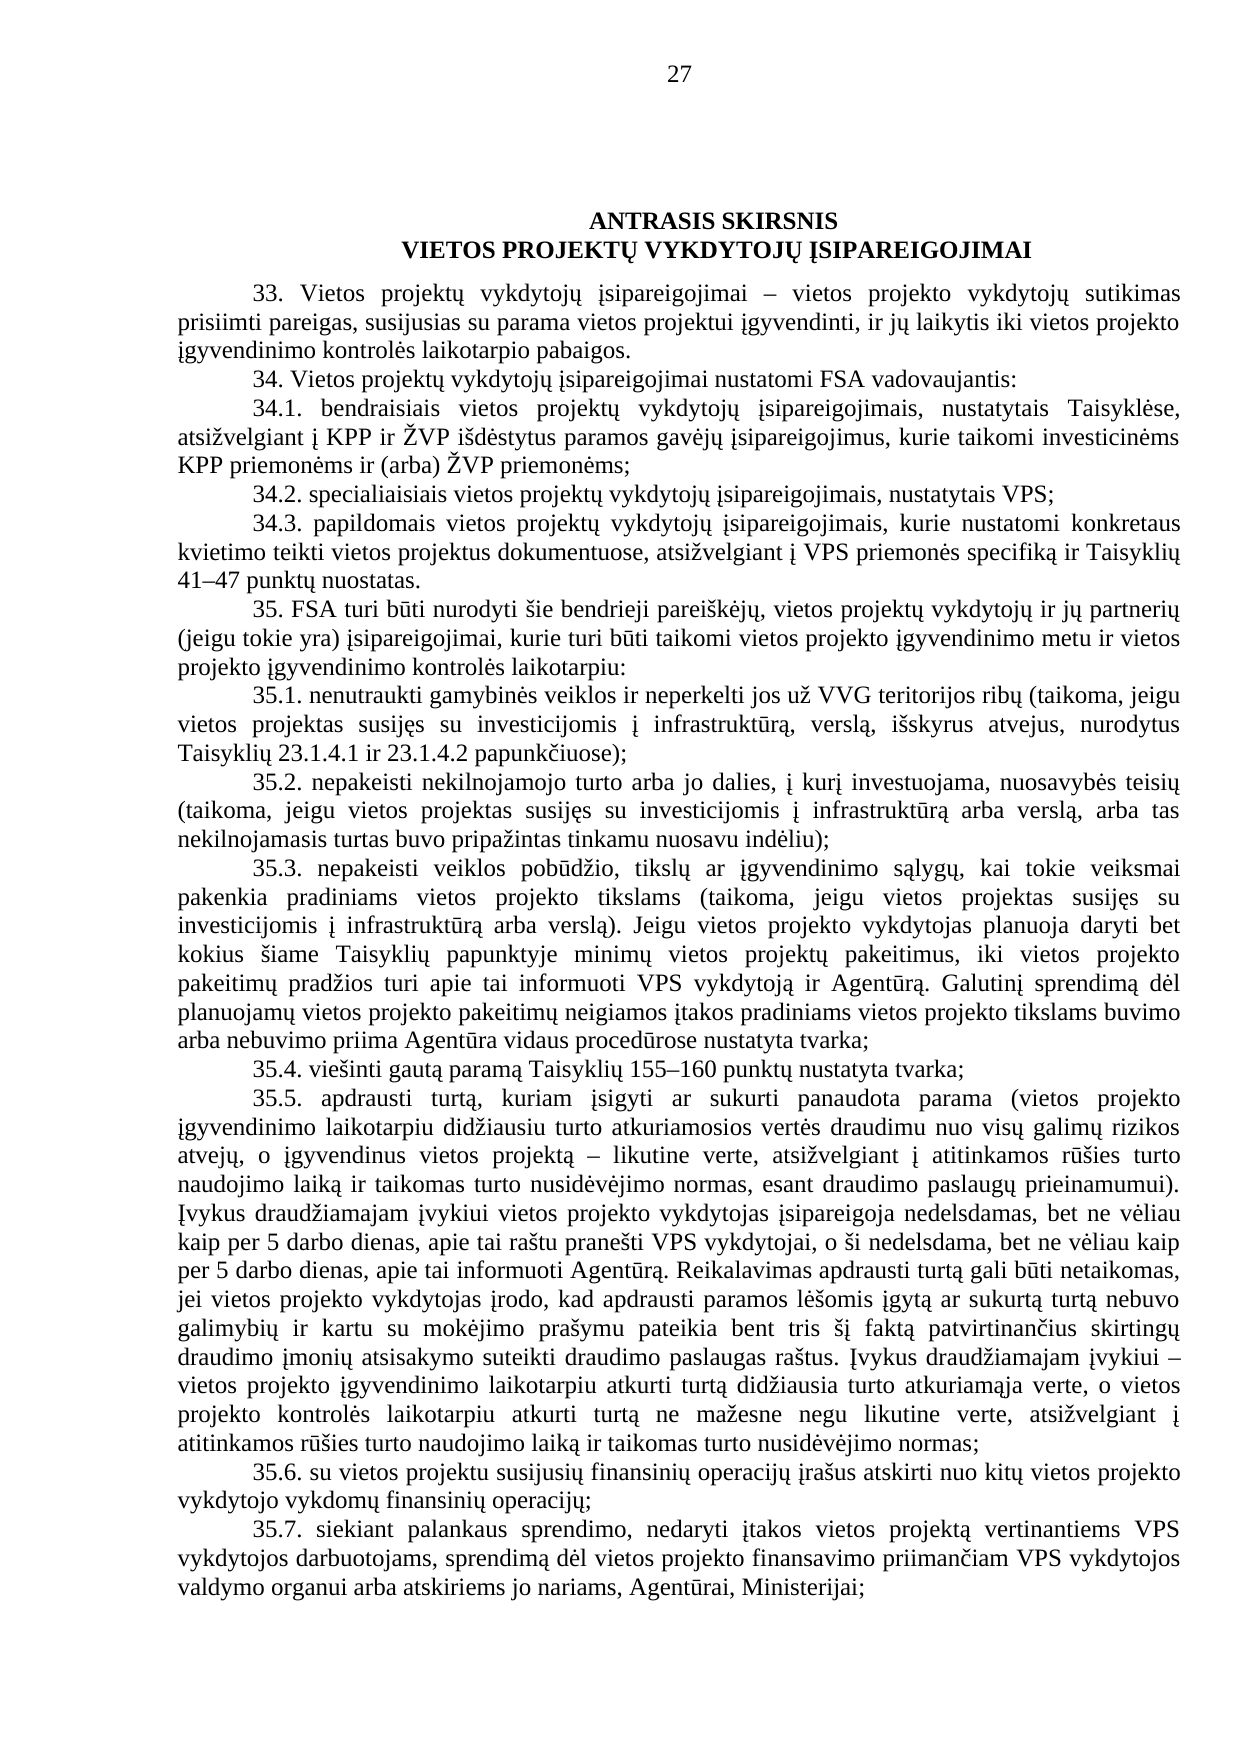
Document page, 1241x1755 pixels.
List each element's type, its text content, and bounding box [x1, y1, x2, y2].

text 35.7. siekiant palankaus sprendimo, nedaryti įtakos vietos projektą vertinantiems VPS vykdytojos darbuotojams, sprendimą dėl vietos projekto finansavimo priimančiam VPS vykdytojos valdymo organui arba atskiriems jo nariams, Agentūrai, Ministerijai; [177, 1514, 1181, 1600]
text 35.4. viešinti gautą paramą Taisyklių 155–160 punktų nustatyta tvarka; [177, 1054, 1181, 1083]
text 35.5. apdrausti turtą, kuriam įsigyti ar sukurti panaudota parama (vietos projekto įgyvendinimo laikotarpiu didžiausiu turto atkuriamosios vertės draudimu nuo visų galimų rizikos atvejų, o įgyvendinus vietos projektą – likutine verte, atsižvelgiant į atitinkamos rūšies turto naudojimo laiką ir taikomas turto nusidėvėjimo normas, esant draudimo paslaugų prieinamumui). Įvykus draudžiamajam įvykiui vietos projekto vykdytojas įsipareigoja nedelsdamas, bet ne vėliau kaip per 5 darbo dienas, apie tai raštu pranešti VPS vykdytojai, o ši nedelsdama, bet ne vėliau kaip per 5 darbo dienas, apie tai informuoti Agentūrą. Reikalavimas apdrausti turtą gali būti netaikomas, jei vietos projekto vykdytojas įrodo, kad apdrausti paramos lėšomis įgytą ar sukurtą turtą nebuvo galimybių ir kartu su mokėjimo prašymu pateikia bent tris šį faktą patvirtinančius skirtingų draudimo įmonių atsisakymo suteikti draudimo paslaugas raštus. Įvykus draudžiamajam įvykiui – vietos projekto įgyvendinimo laikotarpiu atkurti turtą didžiausia turto atkuriamąja verte, o vietos projekto kontrolės laikotarpiu atkurti turtą ne mažesne negu likutine verte, atsižvelgiant į atitinkamos rūšies turto naudojimo laiką ir taikomas turto nusidėvėjimo normas; [177, 1083, 1181, 1457]
text 35.3. nepakeisti veiklos pobūdžio, tikslų ar įgyvendinimo sąlygų, kai tokie veiksmai pakenkia pradiniams vietos projekto tikslams (taikoma, jeigu vietos projektas susijęs su investicijomis į infrastruktūrą arba verslą). Jeigu vietos projekto vykdytojas planuoja daryti bet kokius šiame Taisyklių papunktyje minimų vietos projektų pakeitimus, iki vietos projekto pakeitimų pradžios turi apie tai informuoti VPS vykdytoją ir Agentūrą. Galutinį sprendimą dėl planuojamų vietos projekto pakeitimų neigiamos įtakos pradiniams vietos projekto tikslams buvimo arba nebuvimo priima Agentūra vidaus procedūrose nustatyta tvarka; [177, 853, 1181, 1054]
text ANTRASIS SKIRSNIS [177, 206, 1181, 235]
text 35.6. su vietos projektu susijusių finansinių operacijų įrašus atskirti nuo kitų vietos projekto vykdytojo vykdomų finansinių operacijų; [177, 1457, 1181, 1514]
text 34.1. bendraisiais vietos projektų vykdytojų įsipareigojimais, nustatytais Taisyklėse, atsižvelgiant į KPP ir ŽVP išdėstytus paramos gavėjų įsipareigojimus, kurie taikomi investicinėms KPP priemonėms ir (arba) ŽVP priemonėms; [177, 393, 1181, 479]
text 35.2. nepakeisti nekilnojamojo turto arba jo dalies, į kurį investuojama, nuosavybės teisių (taikoma, jeigu vietos projektas susijęs su investicijomis į infrastruktūrą arba verslą, arba tas nekilnojamasis turtas buvo pripažintas tinkamu nuosavu indėliu); [177, 767, 1181, 853]
text 35. FSA turi būti nurodyti šie bendrieji pareiškėjų, vietos projektų vykdytojų ir jų partnerių (jeigu tokie yra) įsipareigojimai, kurie turi būti taikomi vietos projekto įgyvendinimo metu ir vietos projekto įgyvendinimo kontrolės laikotarpiu: [177, 594, 1181, 680]
text 33. Vietos projektų vykdytojų įsipareigojimai – vietos projekto vykdytojų sutikimas prisiimti pareigas, susijusias su parama vietos projektui įgyvendinti, ir jų laikytis iki vietos projekto įgyvendinimo kontrolės laikotarpio pabaigos. [177, 278, 1181, 364]
text 34. Vietos projektų vykdytojų įsipareigojimai nustatomi FSA vadovaujantis: [177, 364, 1181, 393]
text 35.1. nenutraukti gamybinės veiklos ir neperkelti jos už VVG teritorijos ribų (taikoma, jeigu vietos projektas susijęs su investicijomis į infrastruktūrą, verslą, išskyrus atvejus, nurodytus Taisyklių 23.1.4.1 ir 23.1.4.2 papunkčiuose); [177, 680, 1181, 767]
text 34.2. specialiaisiais vietos projektų vykdytojų įsipareigojimais, nustatytais VPS; [177, 479, 1181, 508]
text VIETOS PROJEKTŲ VYKDYTOJŲ ĮSIPAREIGOJIMAI [177, 235, 1181, 263]
text 34.3. papildomais vietos projektų vykdytojų įsipareigojimais, kurie nustatomi konkretaus kvietimo teikti vietos projektus dokumentuose, atsižvelgiant į VPS priemonės specifiką ir Taisyklių 41–47 punktų nuostatas. [177, 508, 1181, 594]
